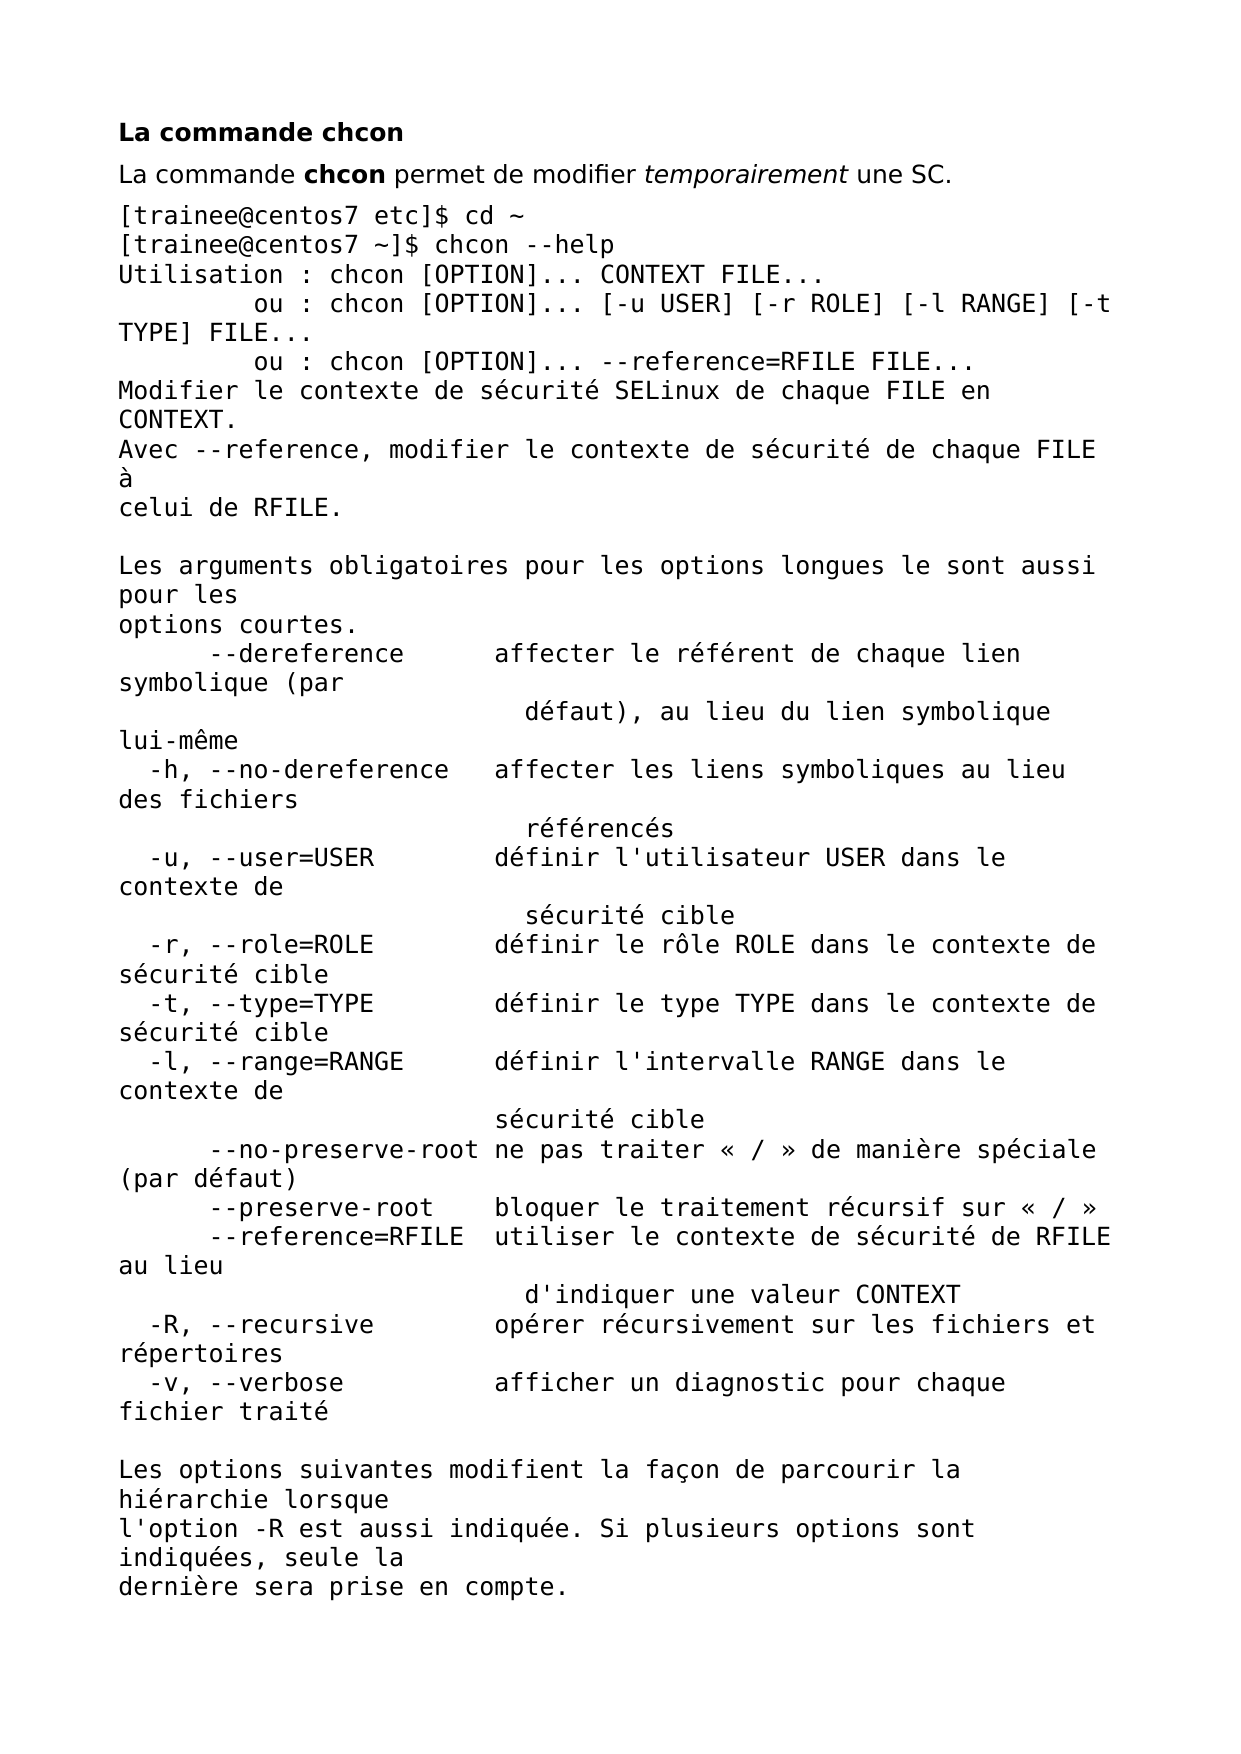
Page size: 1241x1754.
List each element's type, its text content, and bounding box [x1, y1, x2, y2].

subtitle La commande chcon [118, 118, 1122, 147]
text La commande chcon permet de modifier temporairement une SC. [118, 160, 1122, 189]
text [trainee@centos7 etc]$ cd ~ [trainee@centos7 ~]$ chcon --help Utilisation : chcon [OPTION]... CONTEXT FILE... ou : chcon [OPTION]... [-u USER] [-r ROLE] [-l RANGE] [-t TYPE] FILE... ou : chcon [OPTION]... --reference=RFILE FILE... Modifier le contexte de sécurité SELinux de chaque FILE en CONTEXT. Avec --reference, modifier le contexte de sécurité de chaque FILE à celui de RFILE. Les arguments obligatoires pour les options longues le sont aussi pour les options courtes. --dereference affecter le référent de chaque lien symbolique (par défaut), au lieu du lien symbolique lui-même -h, --no-dereference affecter les liens symboliques au lieu des fichiers référencés -u, --user=USER définir l'utilisateur USER dans le contexte de sécurité cible -r, --role=ROLE définir le rôle ROLE dans le contexte de sécurité cible -t, --type=TYPE définir le type TYPE dans le contexte de sécurité cible -l, --range=RANGE définir l'intervalle RANGE dans le contexte de sécurité cible --no-preserve-root ne pas traiter « / » de manière spéciale (par défaut) --preserve-root bloquer le traitement récursif sur « / » --reference=RFILE utiliser le contexte de sécurité de RFILE au lieu d'indiquer une valeur CONTEXT -R, --recursive opérer récursivement sur les fichiers et répertoires -v, --verbose afficher un diagnostic pour chaque fichier traité Les options suivantes modifient la façon de parcourir la hiérarchie lorsque l'option -R est aussi indiquée. Si plusieurs options sont indiquées, seule la dernière sera prise en compte. [118, 201, 1122, 1631]
